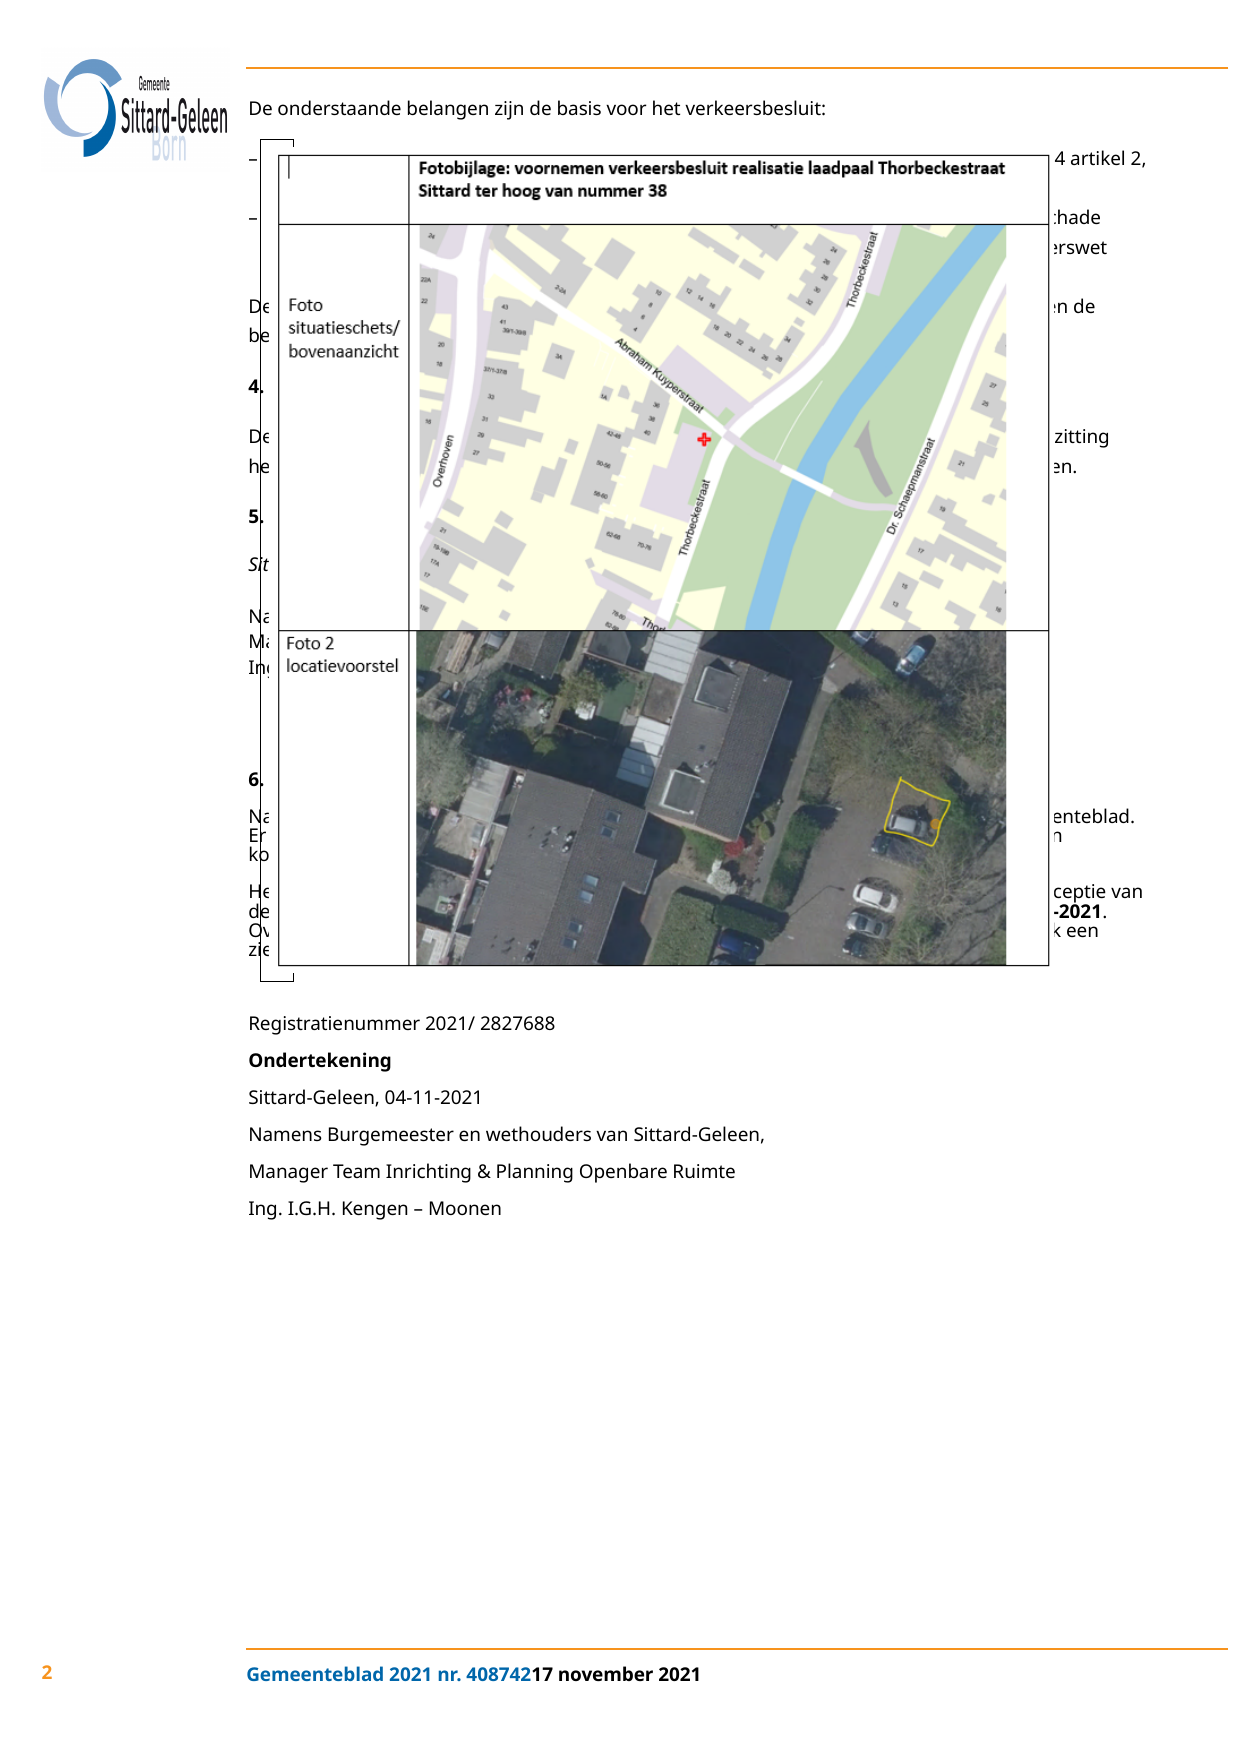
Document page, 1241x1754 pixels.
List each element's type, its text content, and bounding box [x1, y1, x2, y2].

text 4. Advies [248, 373, 260, 399]
text De Ambtelijke Werkgroep Verkeer, waarin onder meer verkeerskundigen en de regiopolitie zitting hebben, heeft op 21-09-2021 positief geadviseerd over de voorgestelde verkeersmaatregelen. [1055, 423, 1152, 479]
text De onderstaande belangen zijn de basis voor het verkeersbesluit: [248, 95, 1152, 121]
text 4. Advies [1055, 373, 1152, 399]
text 5. Ondertekening [1055, 503, 1152, 529]
text Namens Burgemeester en wethouders van Sittard-Geleen, [1055, 603, 1152, 628]
text 6. Inzage en zienswijzen [1055, 771, 1152, 790]
picture [41, 47, 231, 172]
text Na besluitvorming wordt dit Voornemen Verkeersbesluit gepubliceerd in het digitaal Gemeenteblad. Er wordt een mail verzonden aan de abonnees van overheid.nl met bericht van publicatie en koppeling naar het digitale Gemeenblad. [1055, 808, 1152, 866]
picture [268, 147, 1055, 973]
list Het bevorderen van een doelmatig of zuinig energiegebruik (Wegenverkeerswet 1994 artikel 2, lid 3 onder a) [294, 145, 1152, 201]
text Sittard-Geleen, 04-11-2021 [1055, 551, 1152, 577]
text Het voornemenverkeersbesluit met de bijbehorende stukken kan worden ingezien bij de receptie van de Stadswinkel, Markt 1 in Geleen. Van donderdag 18-11-2021 tot en met woensdag 01-12-2021. Over dit voornemenverkeersbesluit kunnen belanghebbenden gedurende deze periode ook een zienswijze geven. Deze kan naar: College van B&W, Postbus 18, 6130 AA SITTARD. [1055, 883, 1152, 960]
text Ondertekening [248, 1052, 1152, 1071]
text Namens Burgemeester en wethouders van Sittard-Geleen, [248, 1126, 1152, 1145]
text 4. Advies [261, 373, 268, 399]
text Ing. I.G.H. Kengen – Moonen [1055, 654, 1152, 680]
text Ing. I.G.H. Kengen – Moonen [248, 1200, 1152, 1219]
text Manager Team Inrichting & Planning Openbare Ruimte [248, 1163, 1152, 1182]
text Registratienummer 2021/ 2827688 [248, 1015, 1152, 1034]
text De Thorbeckestraat is in beheer en onderhoud bij de gemeente Sittard-Geleen en ligt binnen de bebouwde kom, zoals bedoeld in de Wegenverkeerswet 1994. [1055, 293, 1152, 348]
list Het voorkomen of beperken van door het verkeer veroorzaakte overlast, hinder of schade alsmede de gevolgen voor het milieu, bedoeld in de Wet milieubeheer (Wegenverkeerswet 1994 artikel 2, lid 2, onder a) [1055, 204, 1152, 289]
text Sittard-Geleen, 04-11-2021 [248, 1089, 1152, 1108]
text Manager Team Inrichting & Planning Openbare Ruimte [1055, 628, 1152, 654]
